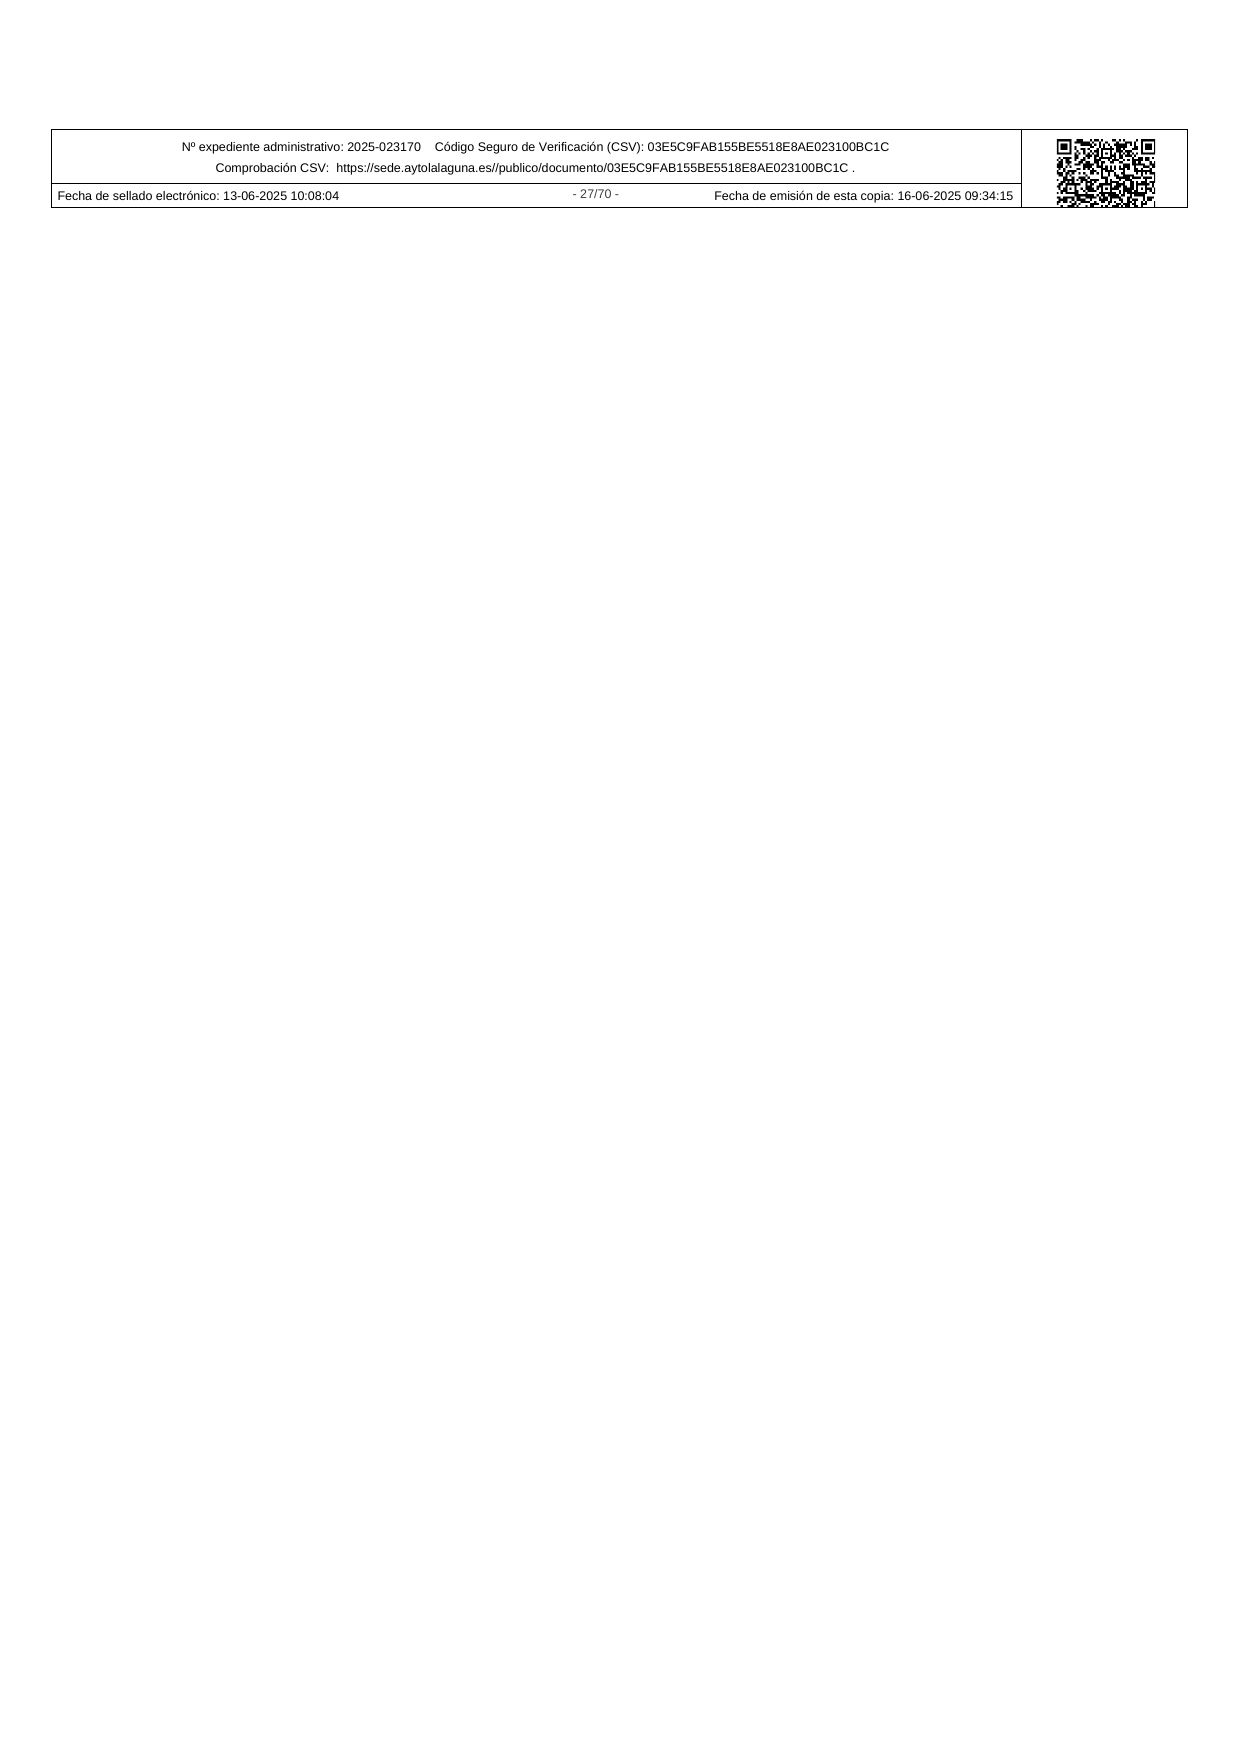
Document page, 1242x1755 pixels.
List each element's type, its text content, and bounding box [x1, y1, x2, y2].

table_cell Nº expediente administrativo: 2025-023170 Código Seguro de Verificación (CSV): 03E5C9FAB155BE5518E8AE023100BC1C Comprobación CSV: https://sede.aytolalaguna.es//publico/documento/03E5C9FAB155BE5518E8AE023100BC1C . [52, 130, 1021, 183]
table_cell Fecha de sellado electrónico: 13-06-2025 10:08:04 - 27/70 - Fecha de emisión de esta copia: 16-06-2025 09:34:15 [52, 184, 1021, 207]
table_header [1022, 130, 1187, 207]
